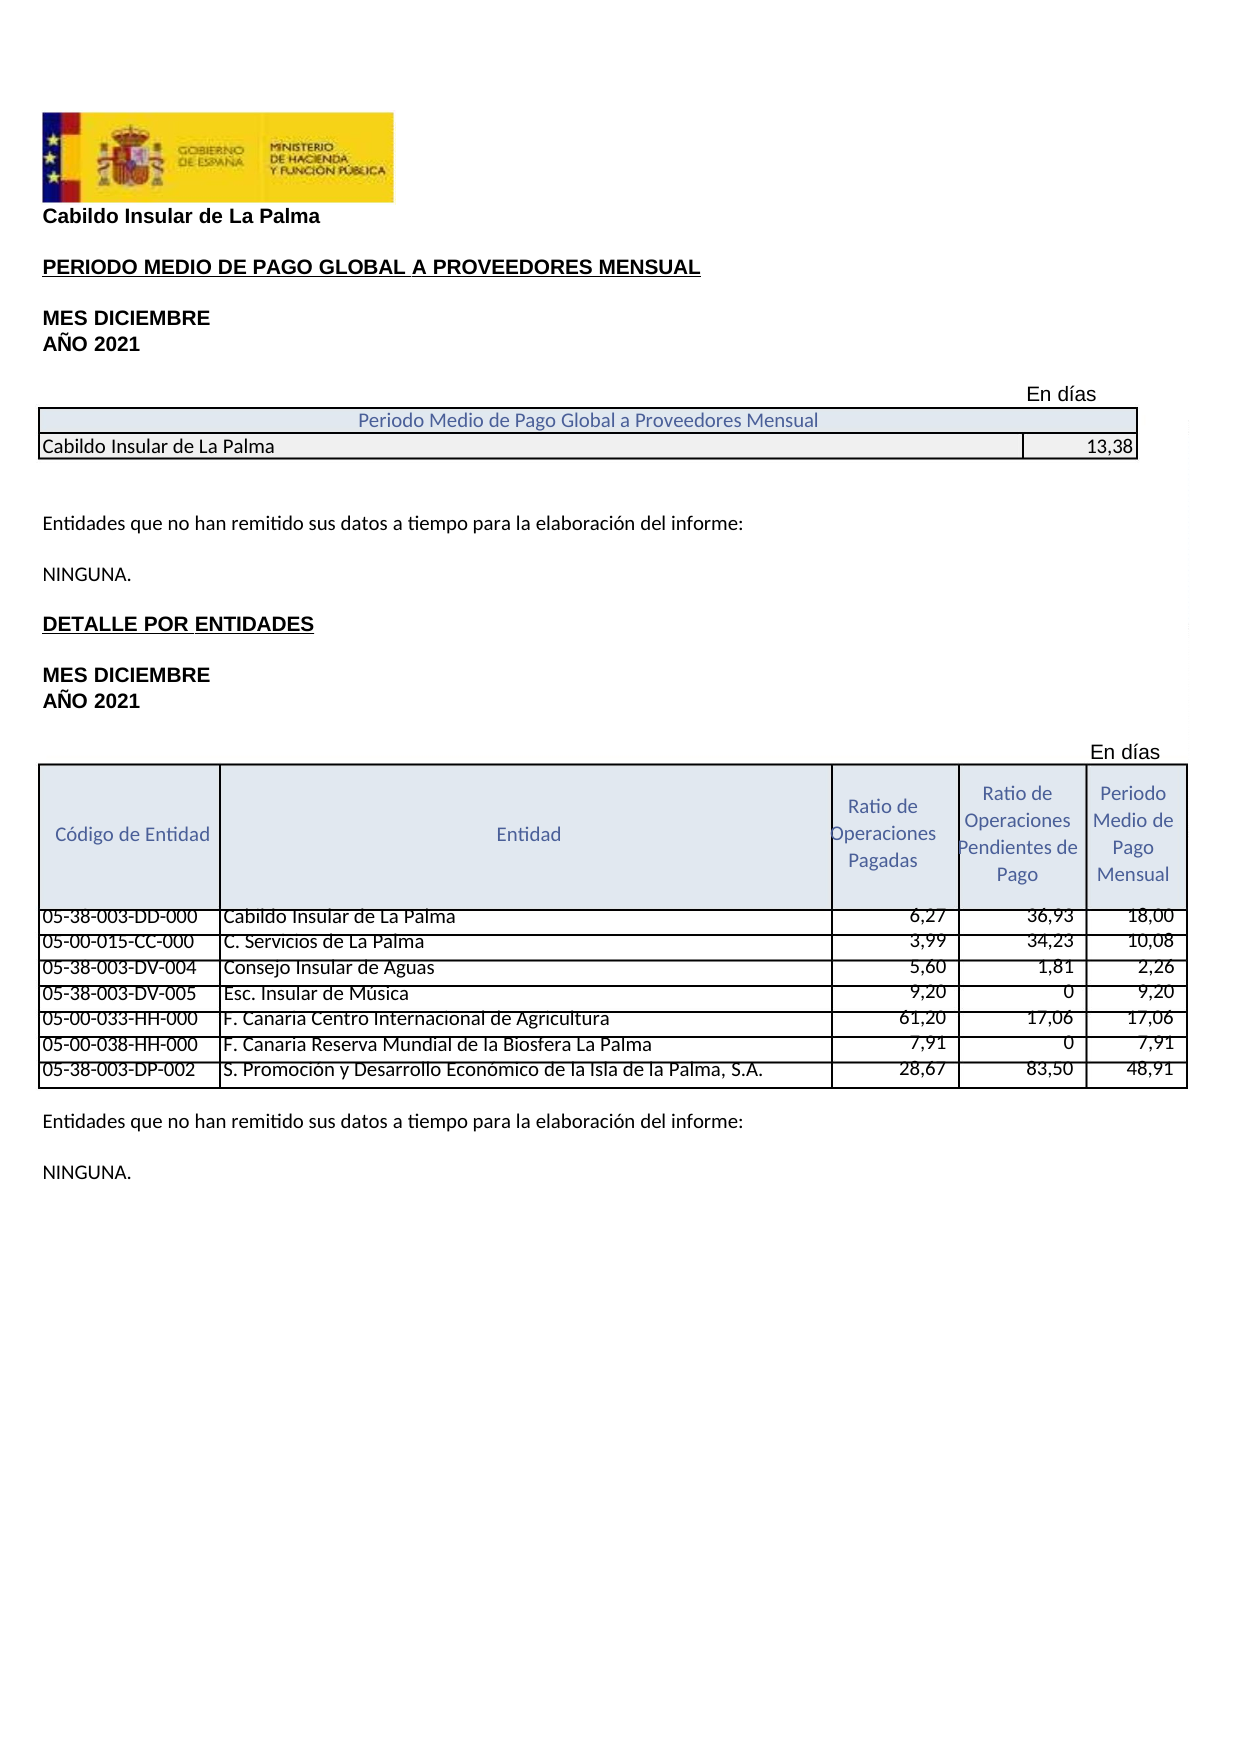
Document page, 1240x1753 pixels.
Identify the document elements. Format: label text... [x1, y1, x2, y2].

text PERIODO MEDIO DE PAGO GLOBAL A PROVEEDORES MENSUAL [42, 255, 1229, 279]
text DETALLE POR ENTIDADES [1190, 612, 1229, 637]
text Entidades que no han remitido sus datos a tiempo para la elaboración del informe: [42, 1107, 1229, 1133]
text NINGUNA. [42, 1158, 1229, 1184]
text En días Periodo Medio de Pago Global a Proveedores Mensual [358, 382, 1100, 404]
text Cabildo Insular de La Palma 13,38 [1190, 432, 1229, 459]
text Cabildo Insular de La Palma [42, 204, 1229, 228]
text NINGUNA. [1190, 561, 1229, 587]
text MES DICIEMBRE AÑO 2021 [1190, 662, 1229, 713]
text MES DICIEMBRE AÑO 2021 [42, 305, 1229, 356]
text En días [1190, 740, 1229, 764]
